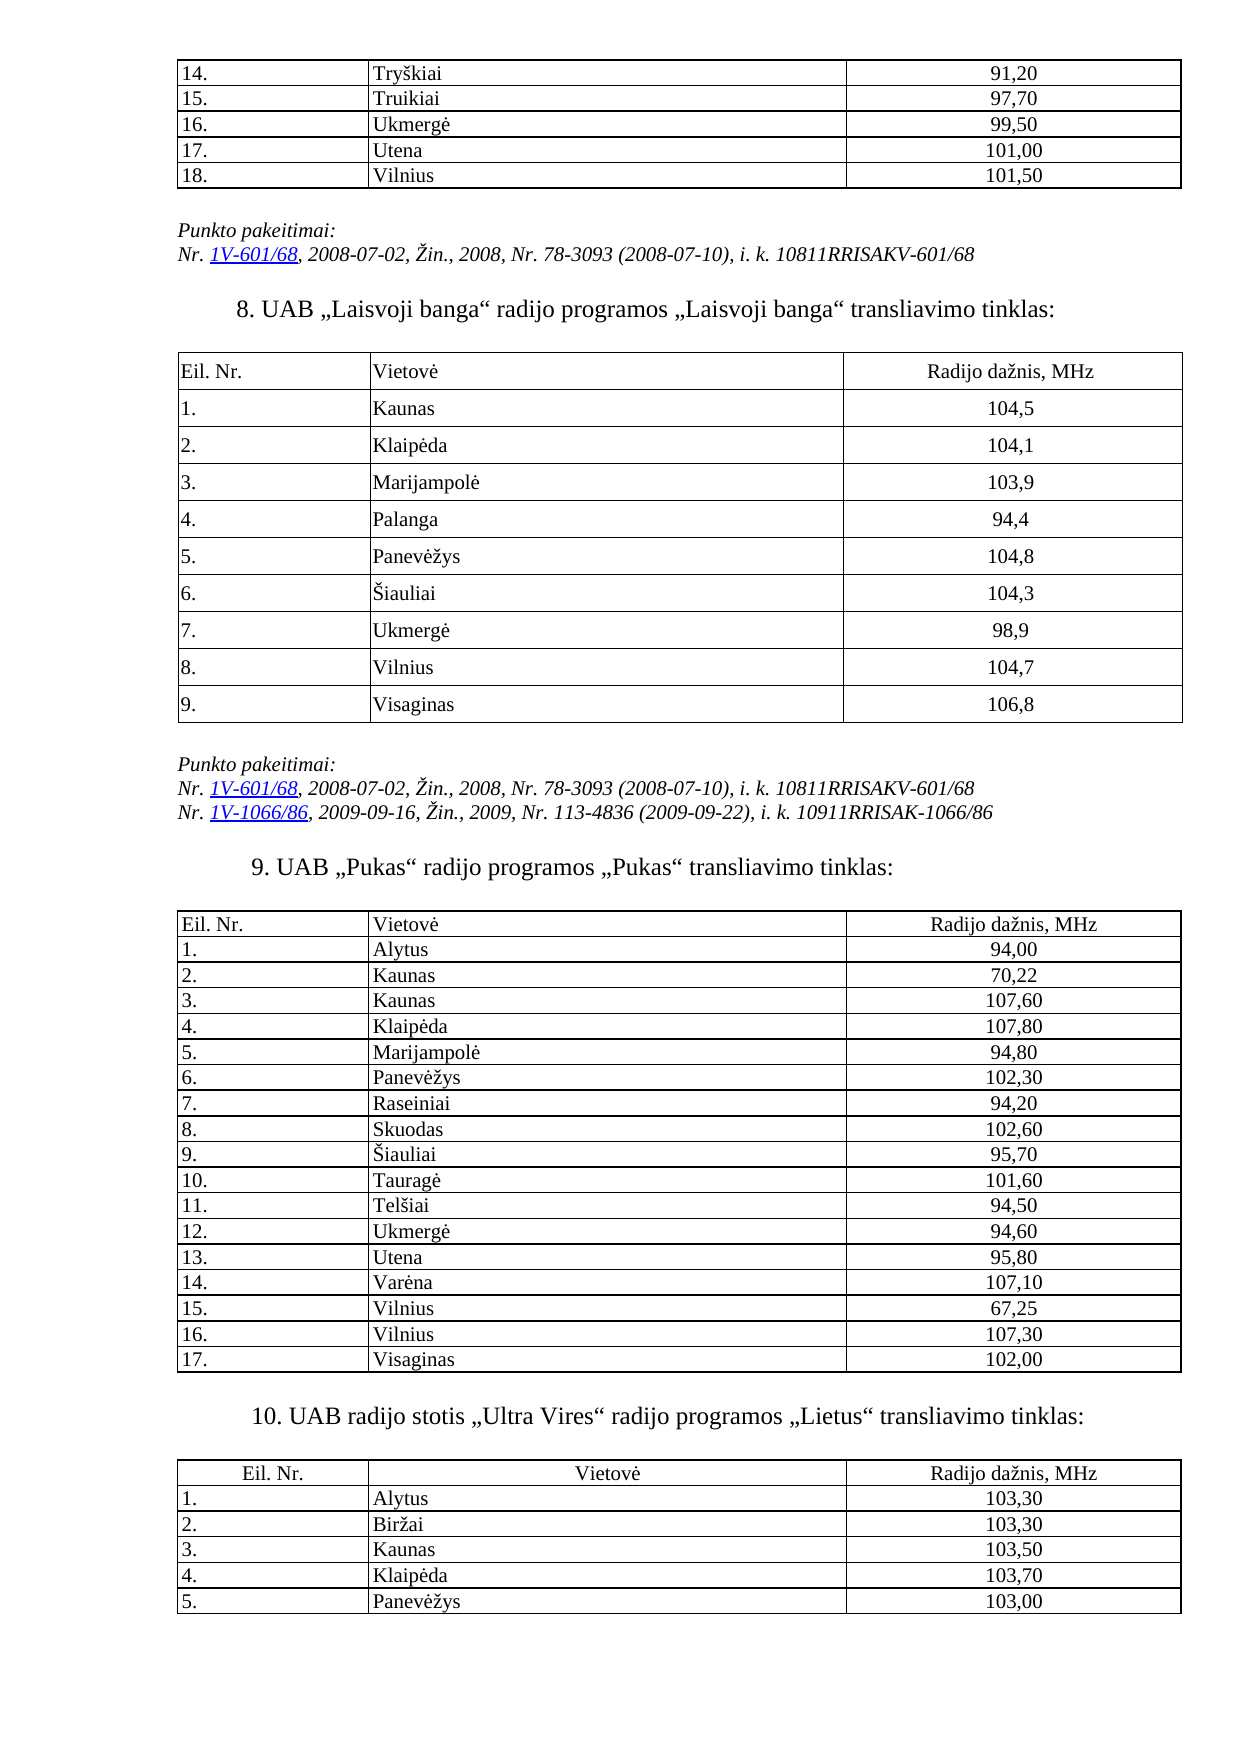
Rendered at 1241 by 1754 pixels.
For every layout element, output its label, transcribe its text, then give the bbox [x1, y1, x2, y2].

table_cell Palanga [371, 501, 843, 537]
table_cell Tauragė [369, 1168, 846, 1192]
table_cell 70,22 [847, 963, 1180, 987]
table_cell 95,80 [847, 1245, 1180, 1269]
table_cell 7. [179, 612, 370, 648]
table_cell 104,1 [844, 427, 1182, 463]
table_cell Biržai [369, 1512, 846, 1536]
table_cell 5. [179, 538, 370, 574]
table_cell 101,00 [847, 138, 1180, 162]
table_cell 9. [179, 686, 370, 722]
table_cell 7. [178, 1091, 368, 1115]
table_cell 106,8 [844, 686, 1182, 722]
table_cell 107,80 [847, 1014, 1180, 1038]
table_cell 9. [178, 1142, 368, 1166]
table_cell Alytus [369, 1486, 846, 1510]
table_cell 101,50 [847, 163, 1180, 187]
table_cell Visaginas [371, 686, 843, 722]
table_cell Kaunas [371, 390, 843, 426]
text Punkto pakeitimai: [177, 217, 1181, 242]
table_cell 4. [178, 1014, 368, 1038]
text 9. UAB „Pukas“ radijo programos „Pukas“ transliavimo tinklas: [177, 852, 1181, 881]
table_cell Ukmergė [371, 612, 843, 648]
table_cell Vilnius [369, 1322, 846, 1346]
table_cell Panevėžys [369, 1589, 846, 1613]
table_cell 94,50 [847, 1193, 1180, 1217]
table_cell Vilnius [369, 163, 846, 187]
table_cell 97,70 [847, 86, 1180, 110]
table_cell 103,30 [847, 1512, 1180, 1536]
table_cell 14. [178, 1270, 368, 1294]
table_cell 17. [178, 138, 368, 162]
text Nr. 1V-1066/86, 2009-09-16, Žin., 2009, Nr. 113-4836 (2009-09-22), i. k. 10911RRISAK-1066/86 [177, 799, 1181, 824]
table_cell Utena [369, 1245, 846, 1269]
table_cell Visaginas [369, 1347, 846, 1371]
table_cell Kaunas [369, 963, 846, 987]
table_cell 8. [178, 1117, 368, 1141]
table_header Vietovė [371, 353, 843, 389]
table_cell 1. [178, 1486, 368, 1510]
table_cell Panevėžys [371, 538, 843, 574]
table_cell Marijampolė [369, 1040, 846, 1064]
table_cell 17. [178, 1347, 368, 1371]
table_cell 15. [178, 1296, 368, 1320]
table_cell Tryškiai [369, 61, 846, 85]
table_cell 6. [178, 1065, 368, 1089]
table_cell Truikiai [369, 86, 846, 110]
table_cell 8. [179, 649, 370, 685]
table_header Radijo dažnis, MHz [847, 912, 1180, 936]
table_cell Skuodas [369, 1117, 846, 1141]
table_cell 103,00 [847, 1589, 1180, 1613]
table_cell 11. [178, 1193, 368, 1217]
table_cell 103,50 [847, 1537, 1180, 1561]
table_header Vietovė [369, 912, 846, 936]
text Punkto pakeitimai: [177, 751, 1181, 776]
table_header Vietovė [369, 1461, 846, 1484]
table_cell 103,9 [844, 464, 1182, 500]
table_cell 15. [178, 86, 368, 110]
table_cell 2. [178, 963, 368, 987]
table_cell 102,30 [847, 1065, 1180, 1089]
table_cell Ukmergė [369, 1219, 846, 1243]
text Nr. 1V-601/68, 2008-07-02, Žin., 2008, Nr. 78-3093 (2008-07-10), i. k. 10811RRISAKV-601/68 [177, 242, 1181, 266]
table_cell Šiauliai [369, 1142, 846, 1166]
table_cell 14. [178, 61, 368, 85]
table_cell 94,80 [847, 1040, 1180, 1064]
table_header Eil. Nr. [178, 1461, 368, 1484]
table_cell 6. [179, 575, 370, 611]
table_header Radijo dažnis, MHz [847, 1461, 1180, 1484]
table_cell 13. [178, 1245, 368, 1269]
table_cell 94,4 [844, 501, 1182, 537]
table_cell Raseiniai [369, 1091, 846, 1115]
table_cell 18. [178, 163, 368, 187]
table_cell 102,60 [847, 1117, 1180, 1141]
table_cell Klaipėda [369, 1563, 846, 1587]
text 8. UAB „Laisvoji banga“ radijo programos „Laisvoji banga“ transliavimo tinklas: [177, 294, 1181, 323]
table_cell 104,3 [844, 575, 1182, 611]
table_cell 3. [178, 1537, 368, 1561]
table_cell Vilnius [369, 1296, 846, 1320]
table_cell Vilnius [371, 649, 843, 685]
table_cell 1. [179, 390, 370, 426]
table_cell 102,00 [847, 1347, 1180, 1371]
table_cell 2. [178, 1512, 368, 1536]
table_cell 104,8 [844, 538, 1182, 574]
table_cell 5. [178, 1589, 368, 1613]
table_cell Kaunas [369, 1537, 846, 1561]
table_header Eil. Nr. [178, 912, 368, 936]
text Nr. 1V-601/68, 2008-07-02, Žin., 2008, Nr. 78-3093 (2008-07-10), i. k. 10811RRISAKV-601/68 [177, 776, 1181, 799]
table_cell 107,60 [847, 988, 1180, 1012]
table_cell 107,10 [847, 1270, 1180, 1294]
table_cell 16. [178, 112, 368, 136]
table_cell Panevėžys [369, 1065, 846, 1089]
table_cell Varėna [369, 1270, 846, 1294]
table_cell 99,50 [847, 112, 1180, 136]
table_cell 4. [179, 501, 370, 537]
table_header Eil. Nr. [179, 353, 370, 389]
table_cell 91,20 [847, 61, 1180, 85]
table_cell 16. [178, 1322, 368, 1346]
table_cell 104,7 [844, 649, 1182, 685]
table_cell 98,9 [844, 612, 1182, 648]
table_cell 94,20 [847, 1091, 1180, 1115]
table_cell Klaipėda [371, 427, 843, 463]
table_cell Telšiai [369, 1193, 846, 1217]
table_cell 4. [178, 1563, 368, 1587]
table_cell Alytus [369, 937, 846, 961]
table_cell Ukmergė [369, 112, 846, 136]
table_cell Šiauliai [371, 575, 843, 611]
table_cell 67,25 [847, 1296, 1180, 1320]
table_cell Klaipėda [369, 1014, 846, 1038]
table_cell 101,60 [847, 1168, 1180, 1192]
table_cell 104,5 [844, 390, 1182, 426]
table_cell 5. [178, 1040, 368, 1064]
table_cell 103,30 [847, 1486, 1180, 1510]
table_cell Kaunas [369, 988, 846, 1012]
table_cell 3. [178, 988, 368, 1012]
table_header Radijo dažnis, MHz [844, 353, 1182, 389]
table_cell 103,70 [847, 1563, 1180, 1587]
table_cell 10. [178, 1168, 368, 1192]
table_cell 12. [178, 1219, 368, 1243]
table_cell Marijampolė [371, 464, 843, 500]
text 10. UAB radijo stotis „Ultra Vires“ radijo programos „Lietus“ transliavimo tinklas: [177, 1401, 1181, 1430]
table_cell 95,70 [847, 1142, 1180, 1166]
table_cell 3. [179, 464, 370, 500]
table_cell 107,30 [847, 1322, 1180, 1346]
table_cell 94,60 [847, 1219, 1180, 1243]
table_cell Utena [369, 138, 846, 162]
table_cell 1. [178, 937, 368, 961]
table_cell 2. [179, 427, 370, 463]
table_cell 94,00 [847, 937, 1180, 961]
